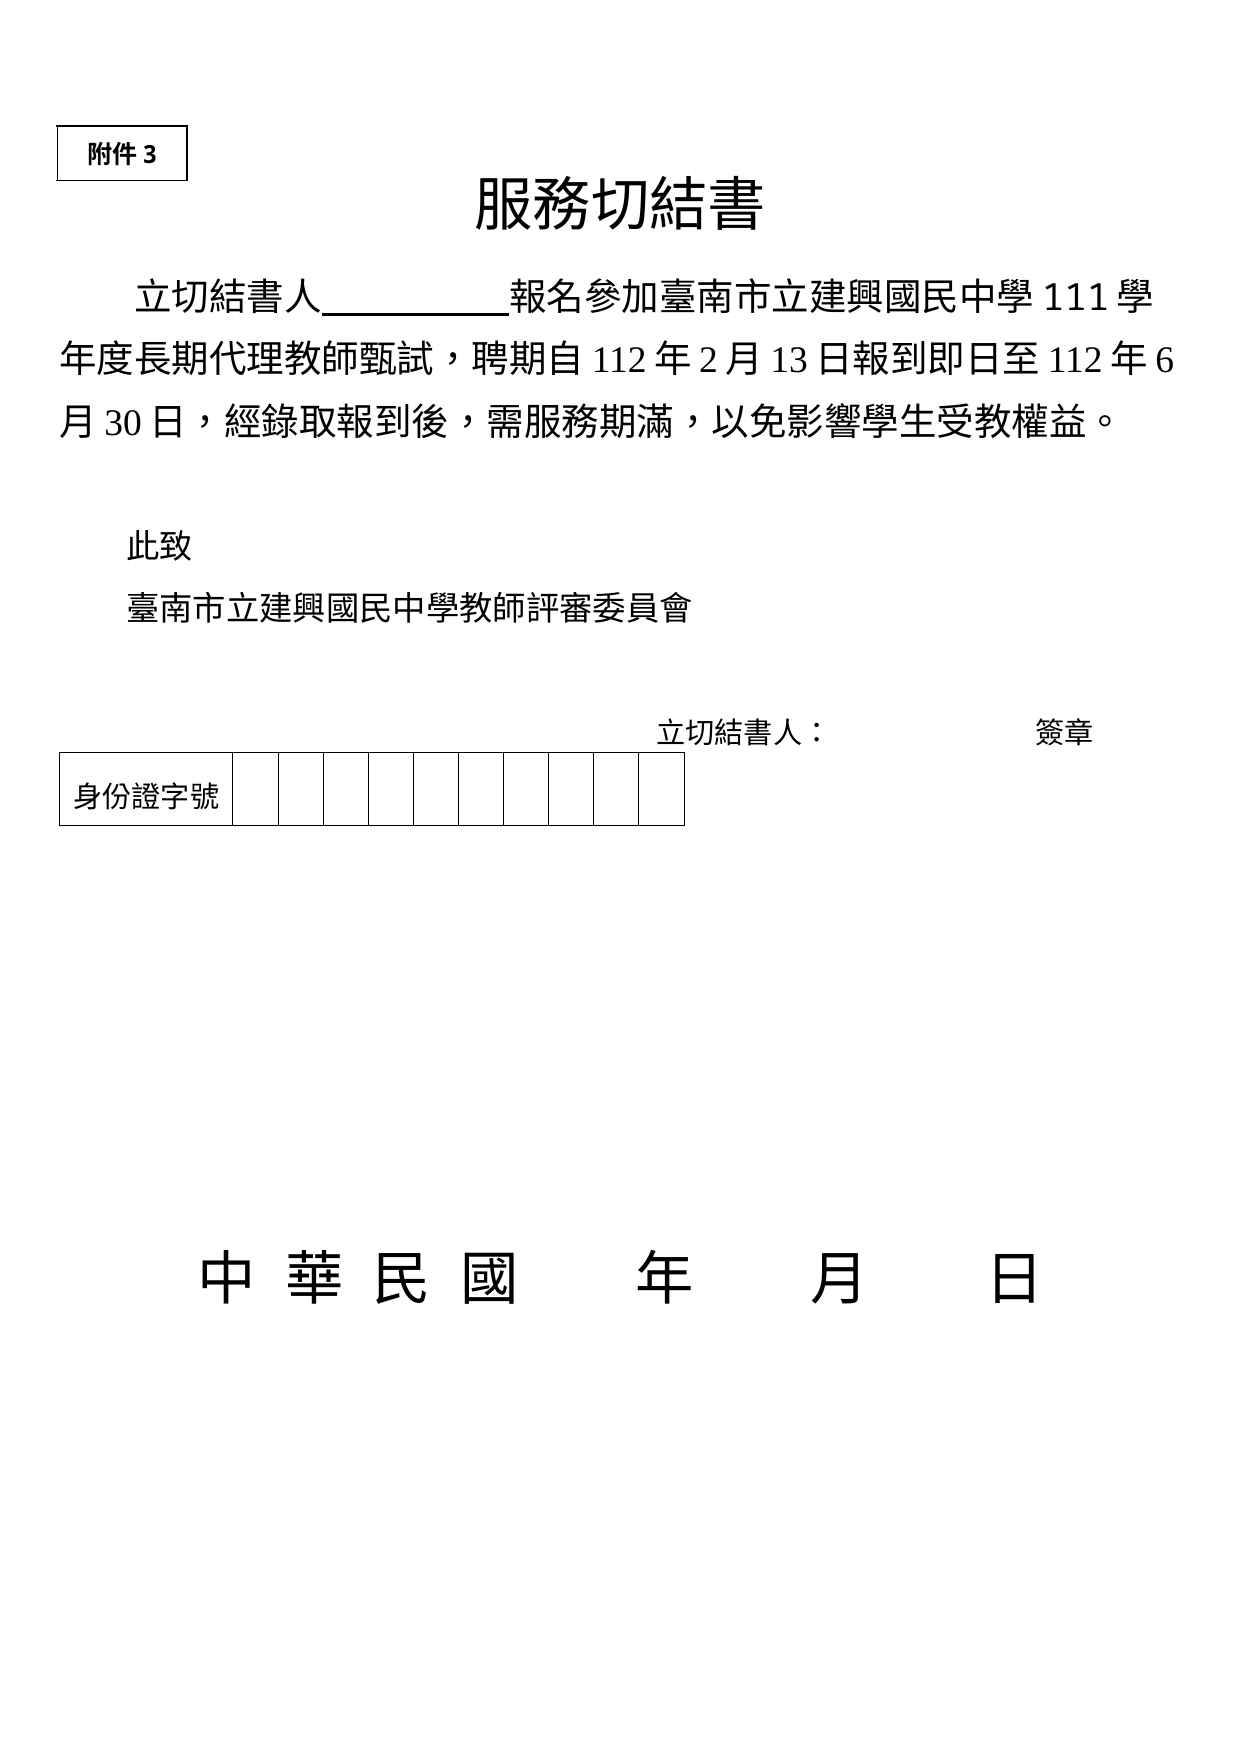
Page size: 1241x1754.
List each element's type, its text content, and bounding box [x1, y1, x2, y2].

table_header [414, 753, 458, 825]
text 立切結書人： 簽章 [59, 689, 1094, 752]
text 此致 [59, 502, 1181, 564]
table_header [594, 753, 638, 825]
table_header [549, 753, 593, 825]
table_header [504, 753, 548, 825]
table_header [459, 753, 503, 825]
table_header [639, 753, 684, 825]
text 立切結書人 報名參加臺南市立建興國民中學111學年度長期代理教師甄試，聘期自112年2月13日報到即日至112年6月30日，經錄取報到後，需服務期滿，以免影響學生受教權益。 [59, 252, 1181, 439]
text 中 華 民 國 年 月 日 [59, 1201, 1181, 1326]
text 臺南市立建興國民中學教師評審委員會 [59, 564, 1181, 627]
text 服務切結書 [59, 127, 1181, 252]
table_header [233, 753, 278, 825]
table_header [324, 753, 368, 825]
table_header [279, 753, 323, 825]
text 附件3 [73, 134, 171, 171]
table_header [369, 753, 413, 825]
text 服務切結書 [58, 127, 186, 180]
table_header 身份證字號 [60, 753, 232, 825]
